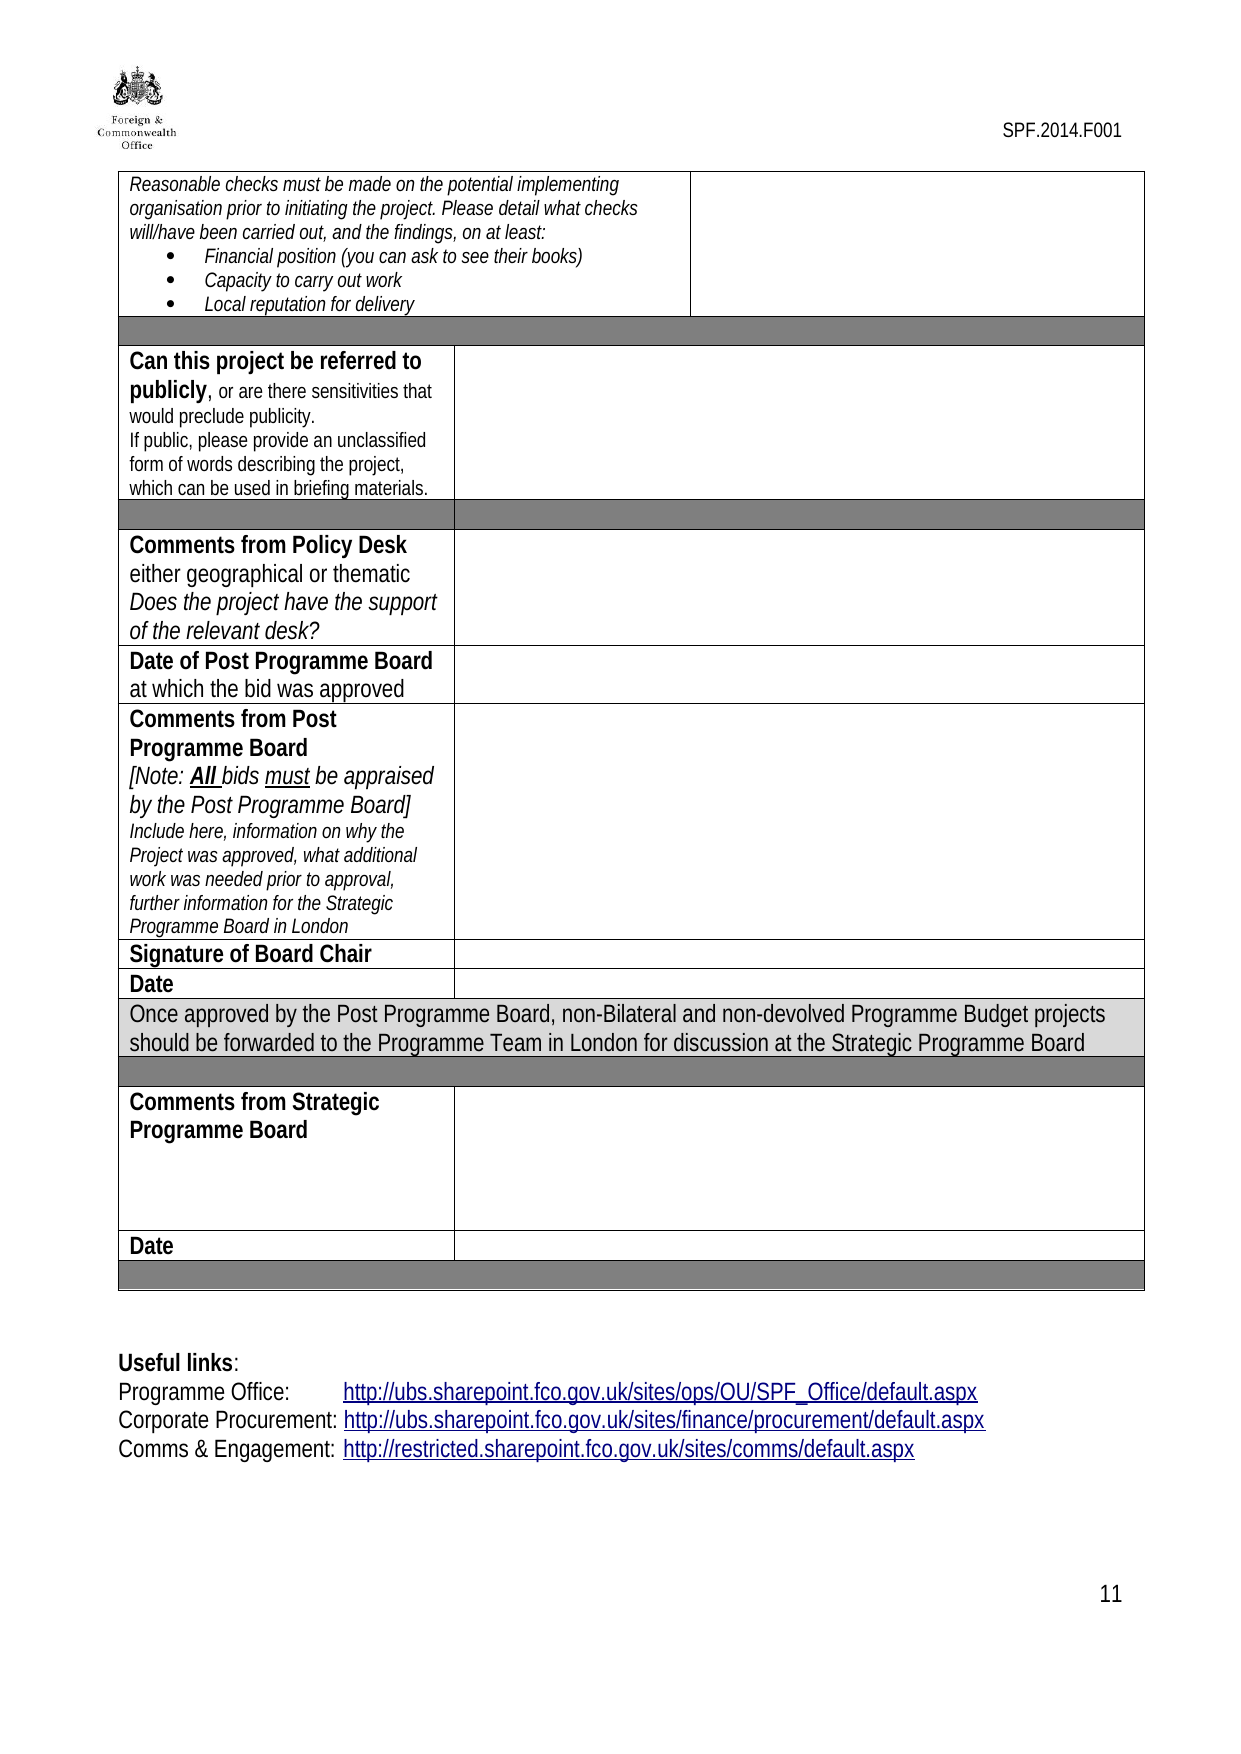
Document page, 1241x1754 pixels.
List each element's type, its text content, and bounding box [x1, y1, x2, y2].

table_cell Date [119, 969, 454, 998]
text Programme Office: http://ubs.sharepoint.fco.gov.uk/sites/ops/OU/SPF_Office/default.aspx [118, 1376, 1122, 1405]
table_cell Comments from Strategic Programme Board [119, 1087, 454, 1230]
table_cell [455, 1087, 1144, 1230]
table_cell Signature of Board Chair [119, 940, 454, 968]
table_cell [119, 500, 454, 529]
table_cell [455, 969, 1144, 998]
table_cell [455, 704, 1144, 938]
table_cell Once approved by the Post Programme Board, non-Bilateral and non-devolved Programme Budget projects should be forwarded to the Programme Team in London for discussion at the Strategic Programme Board [119, 999, 1144, 1056]
table_cell [455, 346, 1144, 499]
table_cell [455, 500, 1144, 529]
table_cell [119, 1057, 1144, 1086]
table_cell [455, 940, 1144, 968]
table_cell [455, 530, 1144, 645]
table_cell [691, 172, 1144, 316]
text Useful links: [118, 1348, 1122, 1376]
table_cell Comments from Post Programme Board [Note: All bids must be appraised by the Post Programme Board] Include here, information on why the Project was approved, what additional work was needed prior to approval, further information for the Strategic Programme Board in London [119, 704, 454, 938]
table_cell Reasonable checks must be made on the potential implementing organisation prior to initiating the project. Please detail what checks will/have been carried out, and the findings, on at least: Financial position (you can ask to see their books) Capacity to carry out work Local reputation for delivery [119, 172, 690, 316]
table_cell Date of Post Programme Board at which the bid was approved [119, 646, 454, 703]
table_cell Comments from Policy Desk either geographical or thematic Does the project have the support of the relevant desk? [119, 530, 454, 645]
table_cell Date [119, 1231, 454, 1260]
text Corporate Procurement: http://ubs.sharepoint.fco.gov.uk/sites/finance/procurement/default.aspx [118, 1405, 1122, 1434]
table_cell [455, 1231, 1144, 1260]
table_cell [455, 646, 1144, 703]
table_cell [119, 1261, 1144, 1289]
table_cell [119, 317, 1144, 345]
text Comms & Engagement: http://restricted.sharepoint.fco.gov.uk/sites/comms/default.aspx [118, 1434, 1122, 1462]
table_cell Can this project be referred to publicly, or are there sensitivities that would preclude publicity. If public, please provide an unclassified form of words describing the project, which can be used in briefing materials. [119, 346, 454, 499]
